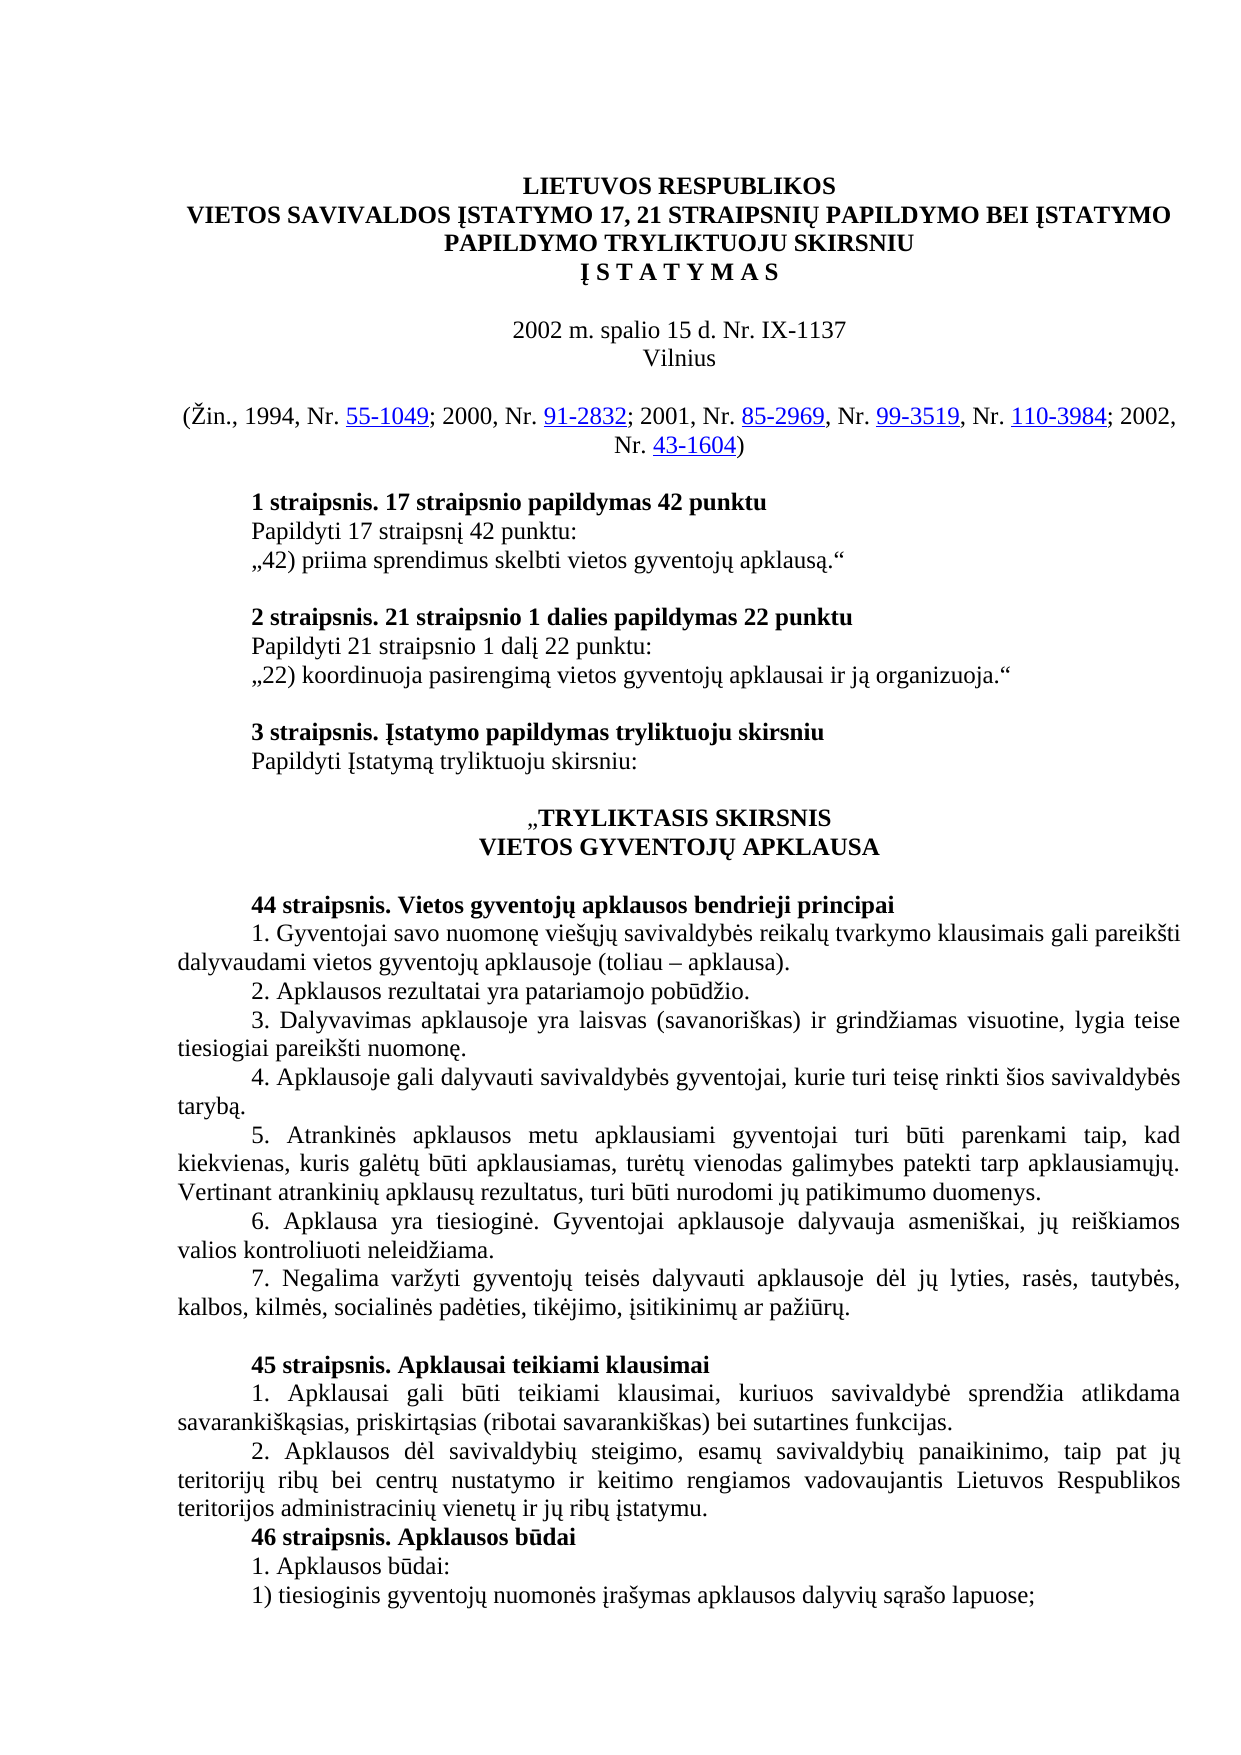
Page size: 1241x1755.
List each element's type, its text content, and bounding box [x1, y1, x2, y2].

text 1) tiesioginis gyventojų nuomonės įrašymas apklausos dalyvių sąrašo lapuose; [177, 1580, 1181, 1608]
text 44 straipsnis. Vietos gyventojų apklausos bendrieji principai [177, 890, 1181, 918]
text LIETUVOS RESPUBLIKOS [177, 171, 1181, 200]
text 1. Gyventojai savo nuomonę viešųjų savivaldybės reikalų tvarkymo klausimais gali pareikšti dalyvaudami vietos gyventojų apklausoje (toliau – apklausa). [177, 918, 1181, 976]
text 2. Apklausos rezultatai yra patariamojo pobūdžio. [177, 976, 1181, 1005]
text VIETOS SAVIVALDOS ĮSTATYMO 17, 21 STRAIPSNIŲ PAPILDYMO BEI ĮSTATYMO PAPILDYMO TRYLIKTUOJU SKIRSNIU [177, 200, 1181, 257]
text 7. Negalima varžyti gyventojų teisės dalyvauti apklausoje dėl jų lyties, rasės, tautybės, kalbos, kilmės, socialinės padėties, tikėjimo, įsitikinimų ar pažiūrų. [177, 1263, 1181, 1321]
text 2002 m. spalio 15 d. Nr. IX-1137 [177, 315, 1181, 343]
text „42) priima sprendimus skelbti vietos gyventojų apklausą.“ [177, 545, 1181, 573]
text 1 straipsnis. 17 straipsnio papildymas 42 punktu [177, 487, 1181, 516]
text Papildyti Įstatymą tryliktuoju skirsniu: [177, 746, 1181, 775]
text 3. Dalyvavimas apklausoje yra laisvas (savanoriškas) ir grindžiamas visuotine, lygia teise tiesiogiai pareikšti nuomonę. [177, 1005, 1181, 1062]
text 2. Apklausos dėl savivaldybių steigimo, esamų savivaldybių panaikinimo, taip pat jų teritorijų ribų bei centrų nustatymo ir keitimo rengiamos vadovaujantis Lietuvos Respublikos teritorijos administracinių vienetų ir jų ribų įstatymu. [177, 1436, 1181, 1522]
text 6. Apklausa yra tiesioginė. Gyventojai apklausoje dalyvauja asmeniškai, jų reiškiamos valios kontroliuoti neleidžiama. [177, 1206, 1181, 1263]
text „TRYLIKTASIS SKIRSNIS [177, 803, 1181, 832]
text 1. Apklausai gali būti teikiami klausimai, kuriuos savivaldybė sprendžia atlikdama savarankiškąsias, priskirtąsias (ribotai savarankiškas) bei sutartines funkcijas. [177, 1378, 1181, 1436]
text (Žin., 1994, Nr. 55-1049; 2000, Nr. 91-2832; 2001, Nr. 85-2969, Nr. 99-3519, Nr. 110-3984; 2002, Nr. 43-1604) [177, 401, 1181, 458]
text 46 straipsnis. Apklausos būdai [177, 1522, 1181, 1551]
text „22) koordinuoja pasirengimą vietos gyventojų apklausai ir ją organizuoja.“ [177, 660, 1181, 688]
text VIETOS GYVENTOJŲ APKLAUSA [177, 832, 1181, 861]
text 1. Apklausos būdai: [177, 1551, 1181, 1580]
text Vilnius [177, 343, 1181, 372]
text 45 straipsnis. Apklausai teikiami klausimai [177, 1350, 1181, 1378]
text Papildyti 21 straipsnio 1 dalį 22 punktu: [177, 631, 1181, 660]
text 2 straipsnis. 21 straipsnio 1 dalies papildymas 22 punktu [177, 602, 1181, 631]
text 4. Apklausoje gali dalyvauti savivaldybės gyventojai, kurie turi teisę rinkti šios savivaldybės tarybą. [177, 1062, 1181, 1120]
text 3 straipsnis. Įstatymo papildymas tryliktuoju skirsniu [177, 717, 1181, 746]
text Į S T A T Y M A S [177, 257, 1181, 286]
text Papildyti 17 straipsnį 42 punktu: [177, 516, 1181, 545]
text 5. Atrankinės apklausos metu apklausiami gyventojai turi būti parenkami taip, kad kiekvienas, kuris galėtų būti apklausiamas, turėtų vienodas galimybes patekti tarp apklausiamųjų. Vertinant atrankinių apklausų rezultatus, turi būti nurodomi jų patikimumo duomenys. [177, 1120, 1181, 1206]
